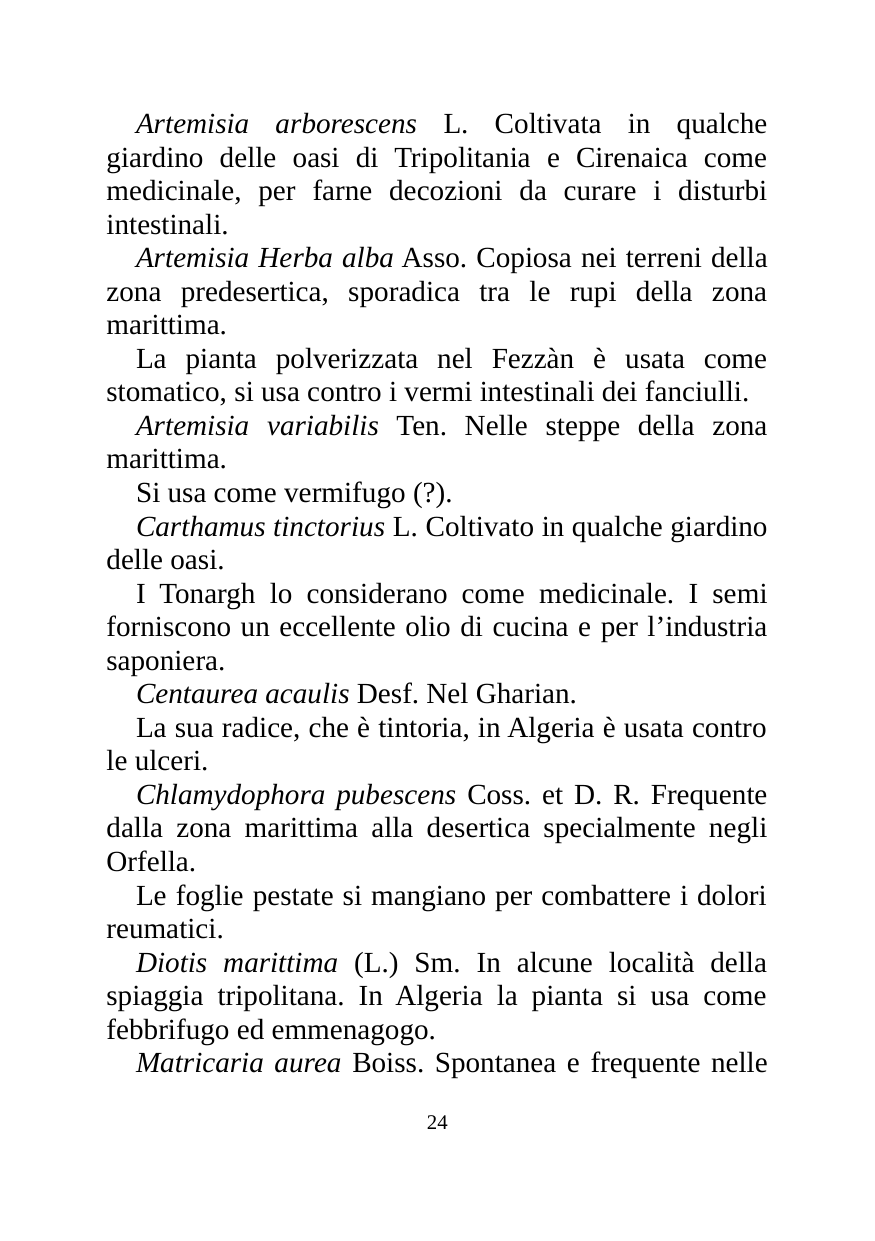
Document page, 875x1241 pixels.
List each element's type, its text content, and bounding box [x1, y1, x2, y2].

text I Tonargh lo considerano come medicinale. I semi forniscono un eccellente olio di cucina e per l’industria saponiera. [106, 576, 768, 676]
text Carthamus tinctorius L. Coltivato in qualche giardino delle oasi. [106, 509, 768, 576]
text La sua radice, che è tintoria, in Algeria è usata contro le ulceri. [106, 710, 768, 777]
text Artemisia Herba alba Asso. Copiosa nei terreni della zona predesertica, sporadica tra le rupi della zona marittima. [106, 240, 768, 341]
text Artemisia arborescens L. Coltivata in qualche giardino delle oasi di Tripolitania e Cirenaica come medicinale, per farne decozioni da curare i disturbi intestinali. [106, 106, 768, 240]
text Centaurea acaulis Desf. Nel Gharian. [106, 676, 768, 710]
text Si usa come vermifugo (?). [106, 475, 768, 509]
text Artemisia variabilis Ten. Nelle steppe della zona marittima. [106, 408, 768, 475]
text Le foglie pestate si mangiano per combattere i dolori reumatici. [106, 878, 768, 945]
text Diotis marittima (L.) Sm. In alcune località della spiaggia tripolitana. In Algeria la pianta si usa come febbrifugo ed emmenagogo. [106, 945, 768, 1045]
text La pianta polverizzata nel Fezzàn è usata come stomatico, si usa contro i vermi intestinali dei fanciulli. [106, 341, 768, 408]
text Matricaria aurea Boiss. Spontanea e frequente nelle [106, 1045, 768, 1079]
text Chlamydophora pubescens Coss. et D. R. Frequente dalla zona marittima alla desertica specialmente negli Orfella. [106, 777, 768, 878]
